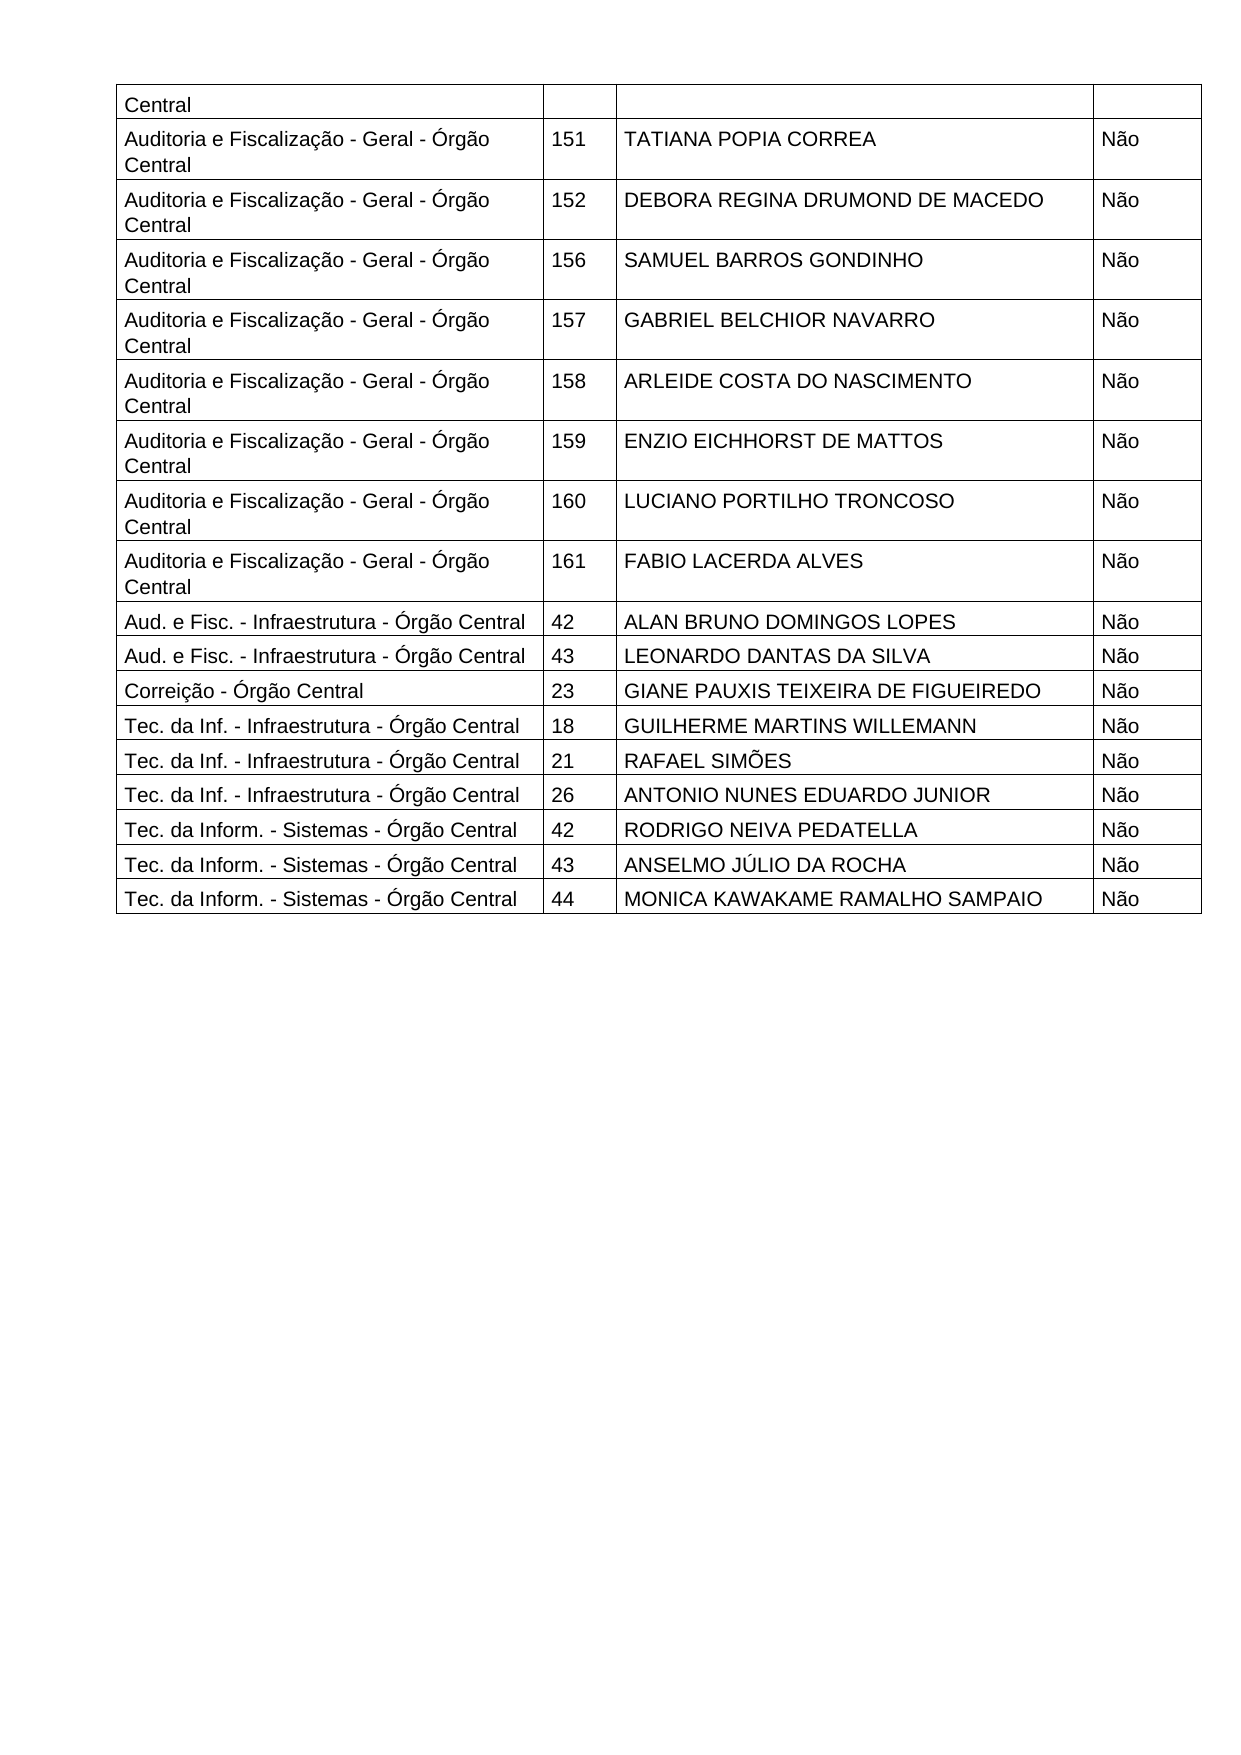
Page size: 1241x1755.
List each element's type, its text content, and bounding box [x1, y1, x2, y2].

table_cell Não [1094, 602, 1201, 635]
table_cell Auditoria e Fiscalização - Geral - Órgão Central [117, 119, 543, 178]
table_cell Auditoria e Fiscalização - Geral - Órgão Central [117, 481, 543, 540]
table_cell 42 [544, 602, 616, 635]
table_cell Tec. da Inf. - Infraestrutura - Órgão Central [117, 740, 543, 774]
table_cell RAFAEL SIMÕES [617, 740, 1093, 774]
table_cell 160 [544, 481, 616, 540]
table_cell 158 [544, 360, 616, 420]
table_cell 42 [544, 810, 616, 843]
table_cell Tec. da Inf. - Infraestrutura - Órgão Central [117, 775, 543, 809]
table_cell Central [117, 85, 543, 118]
table_cell GIANE PAUXIS TEIXEIRA DE FIGUEIREDO [617, 671, 1093, 705]
table_cell 43 [544, 845, 616, 878]
table_cell Não [1094, 119, 1201, 178]
table_cell Tec. da Inf. - Infraestrutura - Órgão Central [117, 706, 543, 739]
table_cell Correição - Órgão Central [117, 671, 543, 705]
table_cell Não [1094, 775, 1201, 809]
table_cell Tec. da Inform. - Sistemas - Órgão Central [117, 810, 543, 843]
table_cell Auditoria e Fiscalização - Geral - Órgão Central [117, 240, 543, 299]
table_cell MONICA KAWAKAME RAMALHO SAMPAIO [617, 879, 1093, 913]
table_cell 159 [544, 421, 616, 480]
table_cell LEONARDO DANTAS DA SILVA [617, 636, 1093, 670]
table_cell Não [1094, 421, 1201, 480]
table_cell 18 [544, 706, 616, 739]
table_cell ALAN BRUNO DOMINGOS LOPES [617, 602, 1093, 635]
table_cell Não [1094, 845, 1201, 878]
table_cell Auditoria e Fiscalização - Geral - Órgão Central [117, 180, 543, 239]
table_cell ARLEIDE COSTA DO NASCIMENTO [617, 360, 1093, 420]
table_cell Auditoria e Fiscalização - Geral - Órgão Central [117, 360, 543, 420]
table_cell 151 [544, 119, 616, 178]
table_cell Auditoria e Fiscalização - Geral - Órgão Central [117, 541, 543, 601]
table_cell Não [1094, 636, 1201, 670]
table_cell 161 [544, 541, 616, 601]
table_cell TATIANA POPIA CORREA [617, 119, 1093, 178]
table_cell Não [1094, 879, 1201, 913]
table_cell 23 [544, 671, 616, 705]
table_cell ANSELMO JÚLIO DA ROCHA [617, 845, 1093, 878]
table_cell ANTONIO NUNES EDUARDO JUNIOR [617, 775, 1093, 809]
table_cell GABRIEL BELCHIOR NAVARRO [617, 300, 1093, 359]
table_cell Não [1094, 706, 1201, 739]
table_cell Tec. da Inform. - Sistemas - Órgão Central [117, 845, 543, 878]
table_cell SAMUEL BARROS GONDINHO [617, 240, 1093, 299]
table_cell FABIO LACERDA ALVES [617, 541, 1093, 601]
table_cell Não [1094, 360, 1201, 420]
table_cell 152 [544, 180, 616, 239]
table_cell RODRIGO NEIVA PEDATELLA [617, 810, 1093, 843]
table_cell Aud. e Fisc. - Infraestrutura - Órgão Central [117, 636, 543, 670]
table_cell DEBORA REGINA DRUMOND DE MACEDO [617, 180, 1093, 239]
table_cell Auditoria e Fiscalização - Geral - Órgão Central [117, 421, 543, 480]
table_cell Não [1094, 541, 1201, 601]
table_cell [544, 85, 616, 118]
table_cell LUCIANO PORTILHO TRONCOSO [617, 481, 1093, 540]
table_cell Não [1094, 810, 1201, 843]
table_cell 21 [544, 740, 616, 774]
table_cell Aud. e Fisc. - Infraestrutura - Órgão Central [117, 602, 543, 635]
table_cell 26 [544, 775, 616, 809]
table_cell Não [1094, 300, 1201, 359]
table_cell ENZIO EICHHORST DE MATTOS [617, 421, 1093, 480]
table_cell [1094, 85, 1201, 118]
table_cell 44 [544, 879, 616, 913]
table_cell Não [1094, 240, 1201, 299]
table_cell 157 [544, 300, 616, 359]
table_cell [617, 85, 1093, 118]
table_cell Não [1094, 180, 1201, 239]
table_cell Tec. da Inform. - Sistemas - Órgão Central [117, 879, 543, 913]
table_cell Não [1094, 671, 1201, 705]
table_cell Não [1094, 740, 1201, 774]
table_cell GUILHERME MARTINS WILLEMANN [617, 706, 1093, 739]
table_cell 156 [544, 240, 616, 299]
table_cell 43 [544, 636, 616, 670]
table_cell Não [1094, 481, 1201, 540]
table_cell Auditoria e Fiscalização - Geral - Órgão Central [117, 300, 543, 359]
